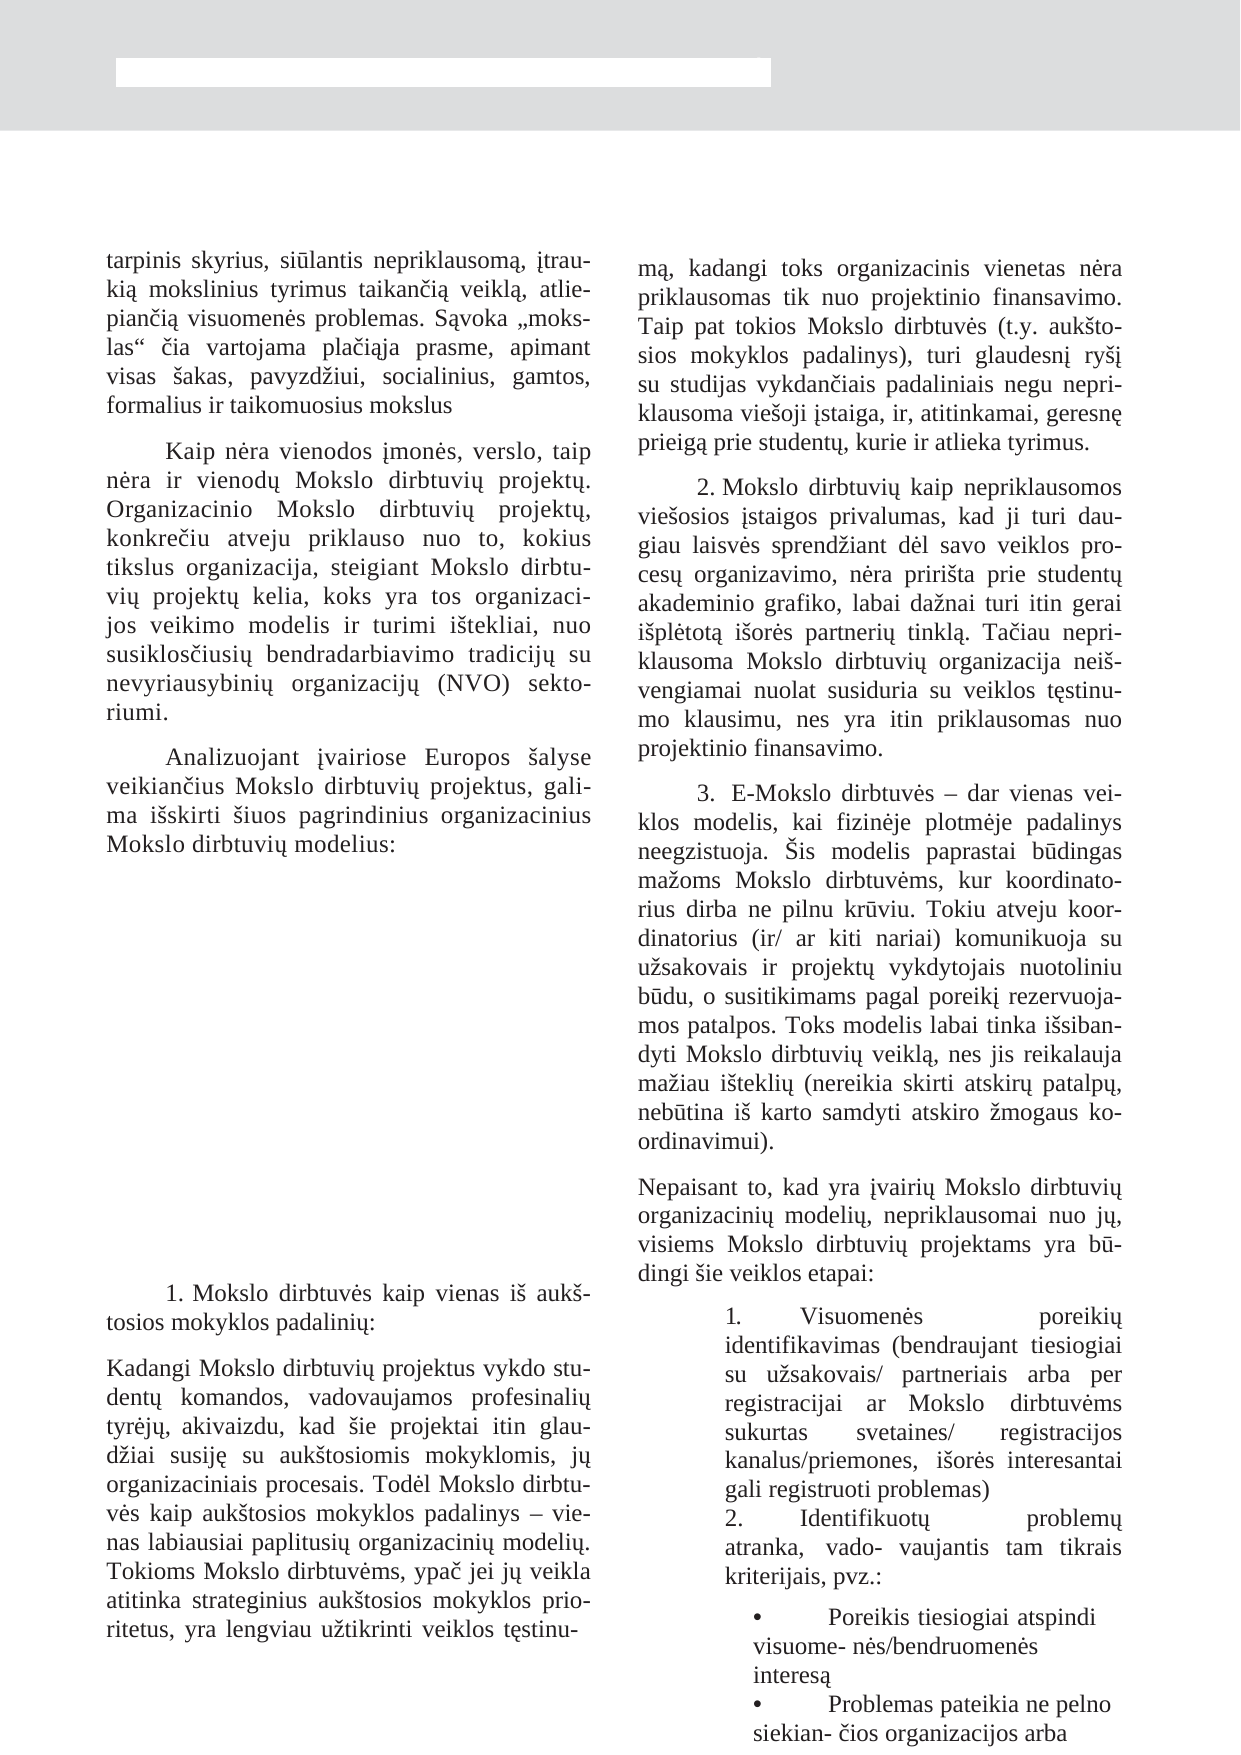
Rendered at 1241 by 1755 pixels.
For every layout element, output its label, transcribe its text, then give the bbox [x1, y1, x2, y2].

list Mokslo dirbtuvės kaip vienas iš aukš- tosios mokyklos padalinių: [106, 1278, 591, 1336]
text Analizuojant įvairiose Europos šalyse veikiančius Mokslo dirbtuvių projektus, gali- ma išskirti šiuos pagrindinius organizacinius Mokslo dirbtuvių modelius: [106, 742, 591, 858]
text Kaip nėra vienodos įmonės, verslo, taip nėra ir vienodų Mokslo dirbtuvių projektų. Organizacinio Mokslo dirbtuvių projektų, konkrečiu atveju priklauso nuo to, kokius tikslus organizacija, steigiant Mokslo dirbtu- vių projektų kelia, koks yra tos organizaci- jos veikimo modelis ir turimi ištekliai, nuo susiklosčiusių bendradarbiavimo tradicijų su nevyriausybinių organizacijų (NVO) sekto- riumi. [106, 436, 591, 725]
list Mokslo dirbtuvės kaip vienas iš aukštosios mo- kyklos arba tyrimo instituto padalinių/struktū- rinių vienetų. [193, 924, 591, 1007]
text Kadangi Mokslo dirbtuvių projektus vykdo stu- dentų komandos, vadovaujamos profesinalių tyrėjų, akivaizdu, kad šie projektai itin glau- džiai susiję su aukštosiomis mokyklomis, jų organizaciniais procesais. Todėl Mokslo dirbtu- vės kaip aukštosios mokyklos padalinys – vie- nas labiausiai paplitusių organizacinių modelių. Tokioms Mokslo dirbtuvėms, ypač jei jų veikla atitinka strateginius aukštosios mokyklos prio- ritetus, yra lengviau užtikrinti veiklos tęstinu- [106, 1353, 591, 1642]
text mą, kadangi toks organizacinis vienetas nėra priklausomas tik nuo projektinio finansavimo. Taip pat tokios Mokslo dirbtuvės (t.y. aukšto- sios mokyklos padalinys), turi glaudesnį ryšį su studijas vykdančiais padaliniais negu nepri- klausoma viešoji įstaiga, ir, atitinkamai, geresnę prieigą prie studentų, kurie ir atlieka tyrimus. [638, 253, 1122, 455]
list Problemas pateikia ne pelno siekian- čios organizacijos arba nekomerciniu [753, 1689, 1122, 1747]
text tarpinis skyrius, siūlantis nepriklausomą, įtrau- kią mokslinius tyrimus taikančią veiklą, atlie- piančią visuomenės problemas. Sąvoka „moks- las“ čia vartojama plačiąja prasme, apimant visas šakas, pavyzdžiui, socialinius, gamtos, formalius ir taikomuosius mokslus [106, 246, 591, 419]
list Visuomenės poreikių identifikavimas (bendraujant tiesiogiai su užsakovais/ partneriais arba per registracijai ar Mokslo dirbtuvėms sukurtas svetaines/ registracijos kanalus/priemones, išorės interesantai gali registruoti problemas) [724, 1301, 1122, 1503]
subtitle Dabartinių Mokslo dirbtuvių organizacinių modelių nustatymas [415, 131, 1190, 159]
list Poreikis tiesiogiai atspindi visuome- nės/bendruomenės interesą [753, 1602, 1122, 1689]
text Nepaisant to, kad yra įvairių Mokslo dirbtuvių organizacinių modelių, nepriklausomai nuo jų, visiems Mokslo dirbtuvių projektams yra bū- dingi šie veiklos etapai: [638, 1172, 1122, 1287]
list Identifikuotų problemų atranka, vado- vaujantis tam tikrais kriterijais, pvz.: [724, 1503, 1122, 1590]
list Mokslo dirbtuvių kaip nepriklausomos viešosios įstaigos privalumas, kad ji turi dau- giau laisvės sprendžiant dėl savo veiklos pro- cesų organizavimo, nėra pririšta prie studentų akademinio grafiko, labai dažnai turi itin gerai išplėtotą išorės partnerių tinklą. Tačiau nepri- klausoma Mokslo dirbtuvių organizacija neiš- vengiamai nuolat susiduria su veiklos tęstinu- mo klausimu, nes yra itin priklausomas nuo projektinio finansavimo. [638, 472, 1122, 762]
list Viešoji įstaiga-tarpininkas, nepriklausanti aukš- tajai mokyklai. [193, 1028, 591, 1082]
list E-Mokslo dirbtuvės – Mokslo dirbtuvių veikla vykdoma, turint tik veiklos koordinatorių ir pri- skiriant funkcijas kitiems padaliniams, bet ne- kuriant atskiro padalinio. [193, 1103, 591, 1215]
list E-Mokslo dirbtuvės – dar vienas vei- klos modelis, kai fizinėje plotmėje padalinys neegzistuoja. Šis modelis paprastai būdingas mažoms Mokslo dirbtuvėms, kur koordinato- rius dirba ne pilnu krūviu. Tokiu atveju koor- dinatorius (ir/ ar kiti nariai) komunikuoja su užsakovais ir projektų vykdytojais nuotoliniu būdu, o susitikimams pagal poreikį rezervuoja- mos patalpos. Toks modelis labai tinka išsiban- dyti Mokslo dirbtuvių veiklą, nes jis reikalauja mažiau išteklių (nereikia skirti atskirų patalpų, nebūtina iš karto samdyti atskiro žmogaus ko- ordinavimui). [638, 778, 1122, 1155]
